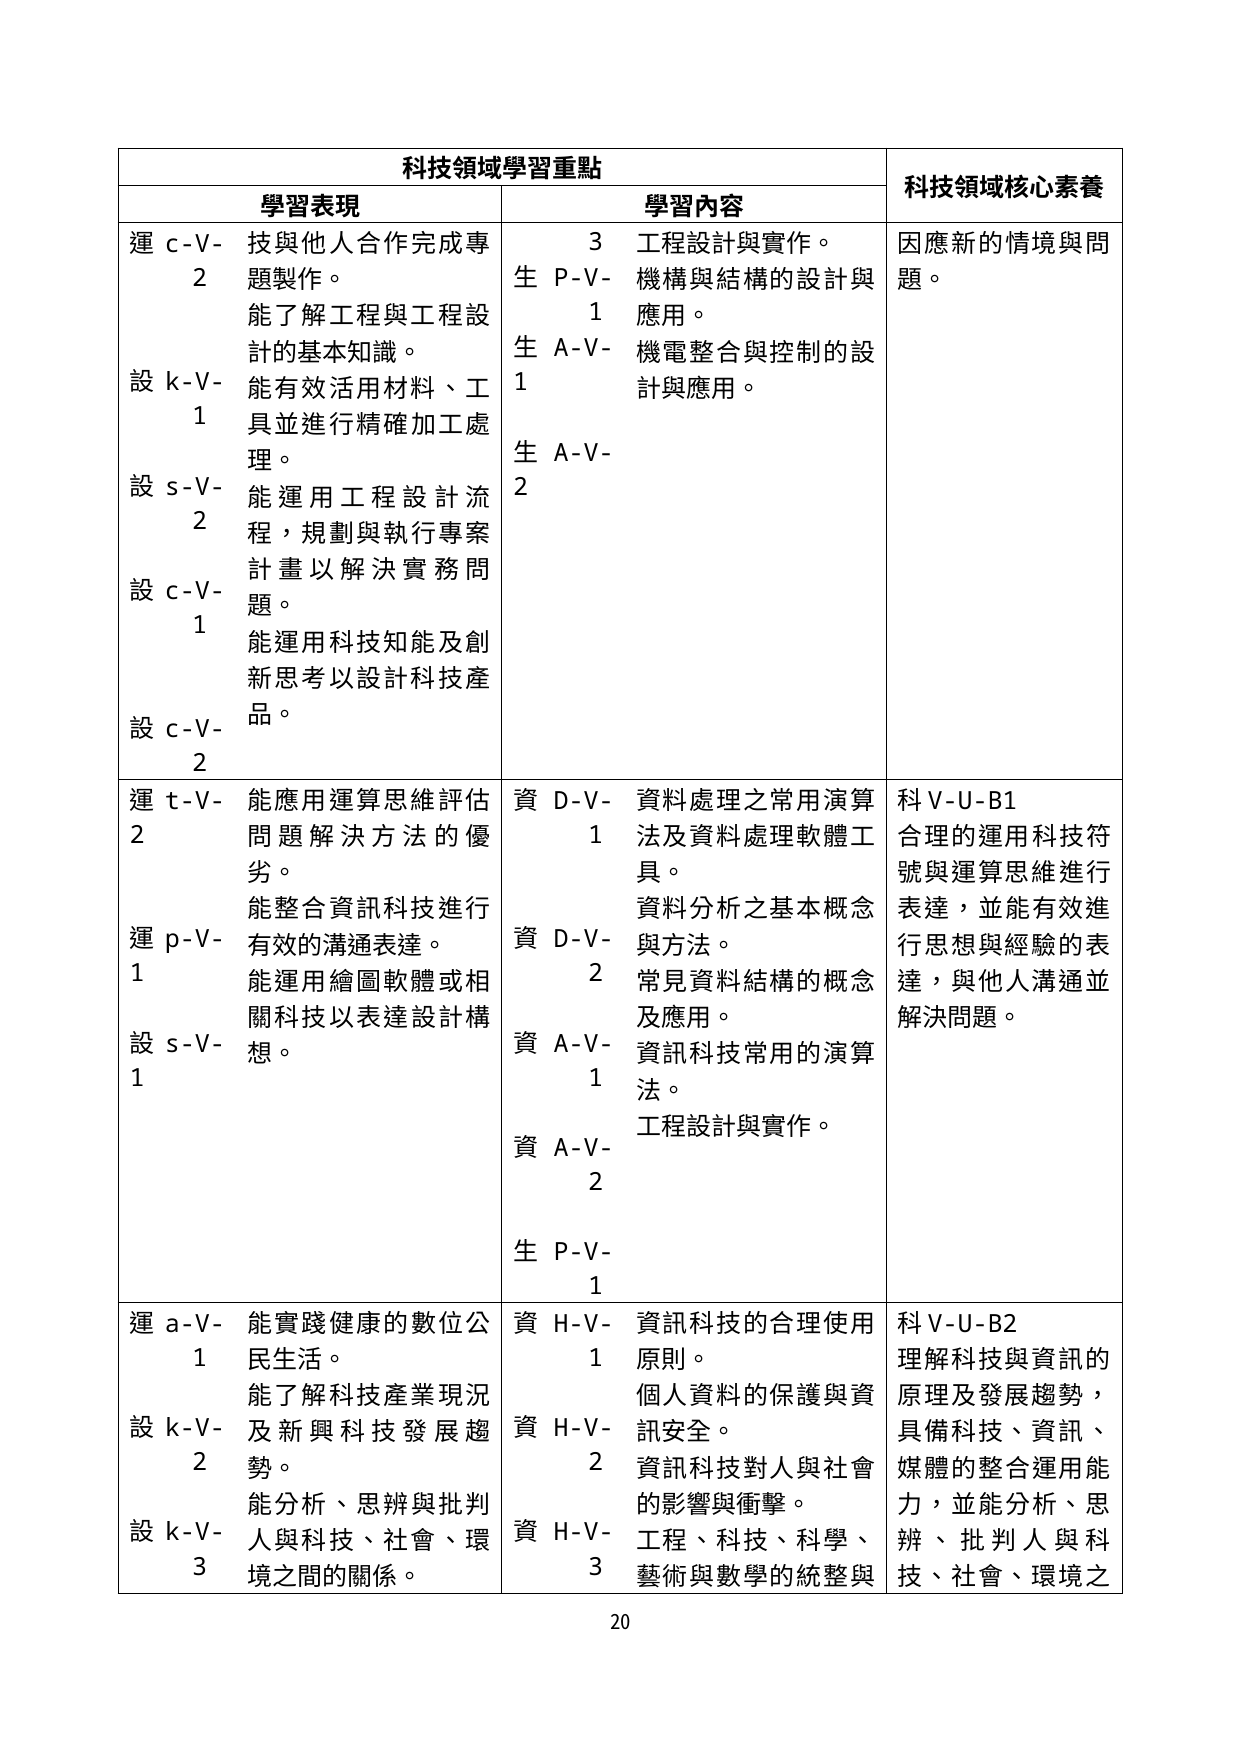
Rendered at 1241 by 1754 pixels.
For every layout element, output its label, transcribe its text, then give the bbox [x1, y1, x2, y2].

table_cell 學習表現 [119, 186, 501, 222]
table_cell 科V-U-B2 理解科技與資訊的原理及發展趨勢，具備科技、資訊、媒體的整合運用能力，並能分析、思辨、批判人與科技、社會、環境之 [887, 1303, 1122, 1593]
table_header 科技領域學習重點 [119, 149, 886, 185]
table_cell 資H-V-1 資H-V-2 資H-V-3 [502, 1303, 624, 1593]
table_cell 學習內容 [502, 186, 886, 222]
table_cell 能實踐健康的數位公民生活。 能了解科技產業現況及新興科技發展趨勢。 能分析、思辨與批判人與科技、社會、環境之間的關係。 [236, 1303, 501, 1593]
table_cell 3 生P-V-1 生A-V-1 生A-V-2 [502, 223, 624, 779]
table_cell 運a-V-1 設k-V-2 設k-V-3 [119, 1303, 236, 1593]
table_cell 資訊科技的合理使用原則。 個人資料的保護與資訊安全。 資訊科技對人與社會的影響與衝擊。 工程、科技、科學、藝術與數學的統整與 [625, 1303, 886, 1593]
table_cell 運t-V-2 運p-V-1 設s-V-1 [119, 780, 236, 1302]
table_cell 運c-V-2 設k-V-1 設s-V-2 設c-V-1 設c-V-2 [119, 223, 236, 779]
table_cell 工程設計與實作。 機構與結構的設計與應用。 機電整合與控制的設計與應用。 [625, 223, 886, 779]
table_cell 資料處理之常用演算法及資料處理軟體工具。 資料分析之基本概念與方法。 常見資料結構的概念及應用。 資訊科技常用的演算法。 工程設計與實作。 [625, 780, 886, 1302]
table_header 科技領域核心素養 [887, 149, 1122, 222]
table_cell 科V-U-B1 合理的運用科技符號與運算思維進行表達，並能有效進行思想與經驗的表達，與他人溝通並解決問題。 [887, 780, 1122, 1302]
table_cell 因應新的情境與問題。 [887, 223, 1122, 779]
table_cell 能應用運算思維評估問題解決方法的優劣。 能整合資訊科技進行有效的溝通表達。 能運用繪圖軟體或相關科技以表達設計構想。 [236, 780, 501, 1302]
table_cell 資D-V-1 資D-V-2 資A-V-1 資A-V-2 生P-V-1 [502, 780, 624, 1302]
table_cell 技與他人合作完成專題製作。 能了解工程與工程設計的基本知識。 能有效活用材料、工具並進行精確加工處理。 能運用工程設計流程，規劃與執行專案計畫以解決實務問題。 能運用科技知能及創新思考以設計科技產品。 [236, 223, 501, 779]
